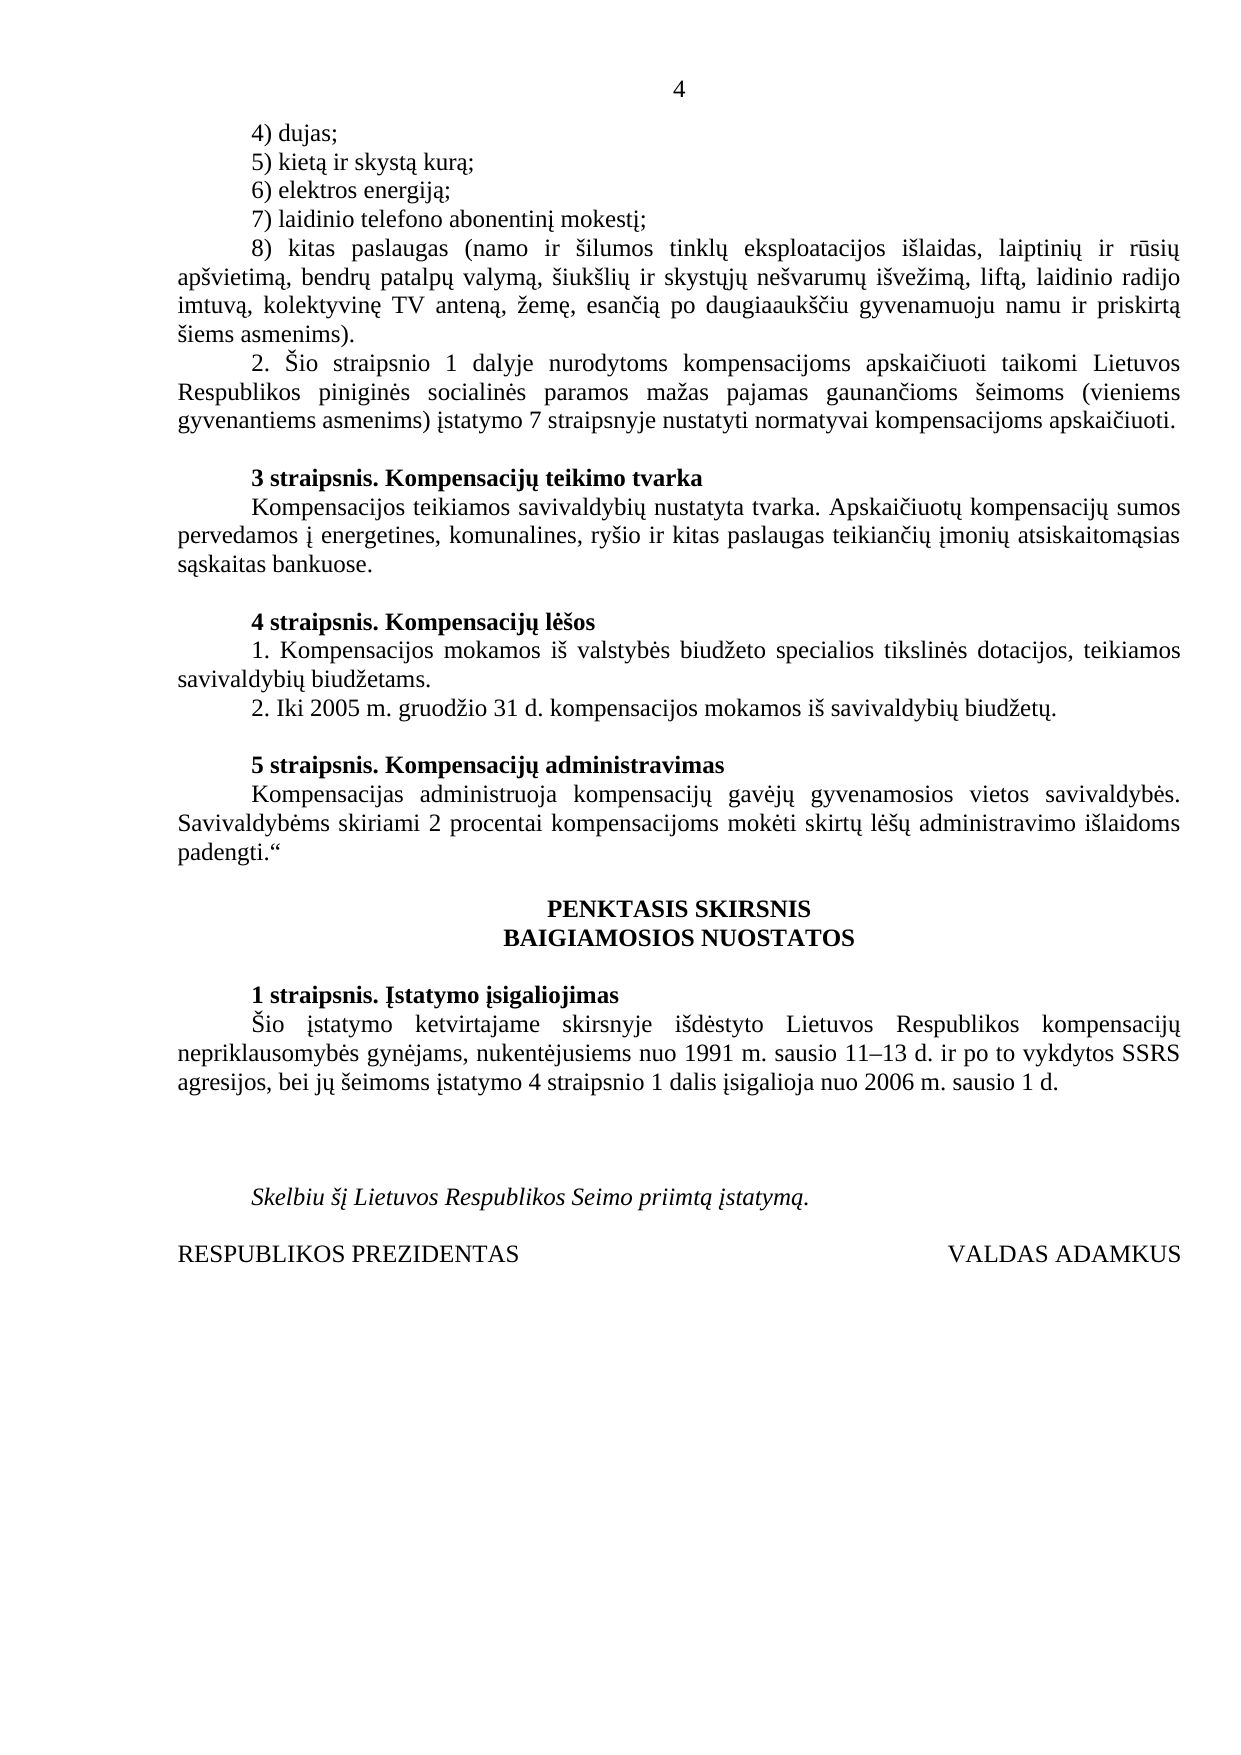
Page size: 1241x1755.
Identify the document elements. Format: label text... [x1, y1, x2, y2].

text 2. Iki 2005 m. gruodžio 31 d. kompensacijos mokamos iš savivaldybių biudžetų. [177, 693, 1181, 722]
text 8) kitas paslaugas (namo ir šilumos tinklų eksploatacijos išlaidas, laiptinių ir rūsių apšvietimą, bendrų patalpų valymą, šiukšlių ir skystųjų nešvarumų išvežimą, liftą, laidinio radijo imtuvą, kolektyvinę TV anteną, žemę, esančią po daugiaaukščiu gyvenamuoju namu ir priskirtą šiems asmenims). [177, 233, 1181, 348]
text 7) laidinio telefono abonentinį mokestį; [177, 204, 1181, 233]
text RESPUBLIKOS PREZIDENTAS VALDAS ADAMKUS [177, 1239, 1181, 1268]
text 5) kietą ir skystą kurą; [177, 147, 1181, 176]
text PENKTASIS SKIRSNIS [177, 894, 1181, 923]
text 2. Šio straipsnio 1 dalyje nurodytoms kompensacijoms apskaičiuoti taikomi Lietuvos Respublikos piniginės socialinės paramos mažas pajamas gaunančioms šeimoms (vieniems gyvenantiems asmenims) įstatymo 7 straipsnyje nustatyti normatyvai kompensacijoms apskaičiuoti. [177, 348, 1181, 434]
text Skelbiu šį Lietuvos Respublikos Seimo priimtą įstatymą. [177, 1182, 1181, 1211]
text Šio įstatymo ketvirtajame skirsnyje išdėstyto Lietuvos Respublikos kompensacijų nepriklausomybės gynėjams, nukentėjusiems nuo 1991 m. sausio 11–13 d. ir po to vykdytos SSRS agresijos, bei jų šeimoms įstatymo 4 straipsnio 1 dalis įsigalioja nuo 2006 m. sausio 1 d. [177, 1009, 1181, 1096]
text BAIGIAMOSIOS NUOSTATOS [177, 923, 1181, 952]
text 1. Kompensacijos mokamos iš valstybės biudžeto specialios tikslinės dotacijos, teikiamos savivaldybių biudžetams. [177, 636, 1181, 693]
text 1 straipsnis. Įstatymo įsigaliojimas [177, 981, 1181, 1009]
text 5 straipsnis. Kompensacijų administravimas [177, 751, 1181, 779]
text Kompensacijas administruoja kompensacijų gavėjų gyvenamosios vietos savivaldybės. Savivaldybėms skiriami 2 procentai kompensacijoms mokėti skirtų lėšų administravimo išlaidoms padengti.“ [177, 779, 1181, 866]
text 3 straipsnis. Kompensacijų teikimo tvarka [177, 463, 1181, 492]
text Kompensacijos teikiamos savivaldybių nustatyta tvarka. Apskaičiuotų kompensacijų sumos pervedamos į energetines, komunalines, ryšio ir kitas paslaugas teikiančių įmonių atsiskaitomąsias sąskaitas bankuose. [177, 492, 1181, 578]
text 6) elektros energiją; [177, 176, 1181, 204]
text 4) dujas; [177, 118, 1181, 147]
text 4 straipsnis. Kompensacijų lėšos [177, 607, 1181, 636]
